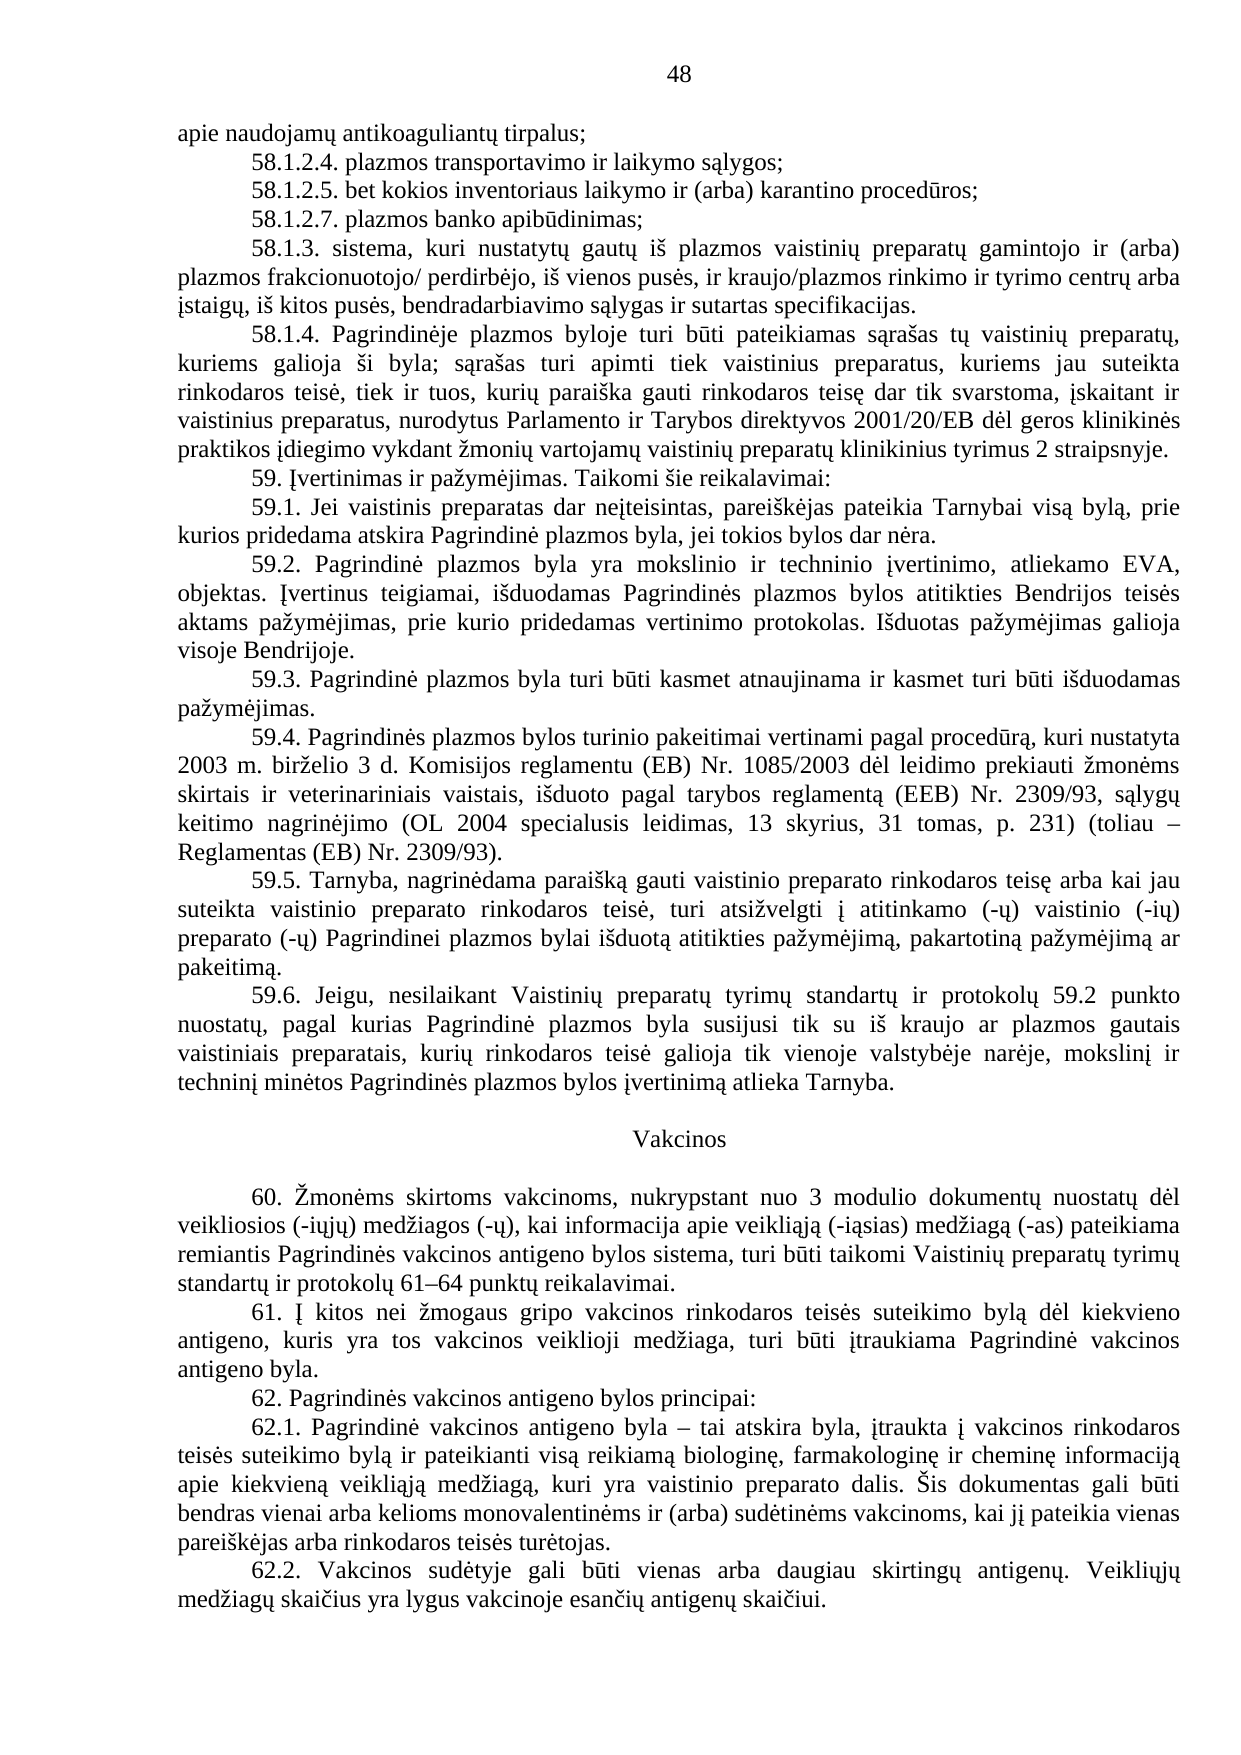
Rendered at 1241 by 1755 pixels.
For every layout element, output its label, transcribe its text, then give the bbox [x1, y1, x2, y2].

text 58.1.2.5. bet kokios inventoriaus laikymo ir (arba) karantino procedūros; [177, 176, 1181, 204]
text 59.4. Pagrindinės plazmos bylos turinio pakeitimai vertinami pagal procedūrą, kuri nustatyta 2003 m. birželio 3 d. Komisijos reglamentu (EB) Nr. 1085/2003 dėl leidimo prekiauti žmonėms skirtais ir veterinariniais vaistais, išduoto pagal tarybos reglamentą (EEB) Nr. 2309/93, sąlygų keitimo nagrinėjimo (OL 2004 specialusis leidimas, 13 skyrius, 31 tomas, p. 231) (toliau – Reglamentas (EB) Nr. 2309/93). [177, 722, 1181, 866]
text 62.2. Vakcinos sudėtyje gali būti vienas arba daugiau skirtingų antigenų. Veikliųjų medžiagų skaičius yra lygus vakcinoje esančių antigenų skaičiui. [177, 1556, 1181, 1613]
text 58.1.3. sistema, kuri nustatytų gautų iš plazmos vaistinių preparatų gamintojo ir (arba) plazmos frakcionuotojo/ perdirbėjo, iš vienos pusės, ir kraujo/plazmos rinkimo ir tyrimo centrų arba įstaigų, iš kitos pusės, bendradarbiavimo sąlygas ir sutartas specifikacijas. [177, 233, 1181, 319]
text 61. Į kitos nei žmogaus gripo vakcinos rinkodaros teisės suteikimo bylą dėl kiekvieno antigeno, kuris yra tos vakcinos veiklioji medžiaga, turi būti įtraukiama Pagrindinė vakcinos antigeno byla. [177, 1297, 1181, 1383]
text 59.1. Jei vaistinis preparatas dar neįteisintas, pareiškėjas pateikia Tarnybai visą bylą, prie kurios pridedama atskira Pagrindinė plazmos byla, jei tokios bylos dar nėra. [177, 492, 1181, 549]
text 59. Įvertinimas ir pažymėjimas. Taikomi šie reikalavimai: [177, 463, 1181, 492]
text apie naudojamų antikoaguliantų tirpalus; [177, 118, 1181, 147]
text 58.1.2.4. plazmos transportavimo ir laikymo sąlygos; [177, 147, 1181, 176]
text 59.6. Jeigu, nesilaikant Vaistinių preparatų tyrimų standartų ir protokolų 59.2 punkto nuostatų, pagal kurias Pagrindinė plazmos byla susijusi tik su iš kraujo ar plazmos gautais vaistiniais preparatais, kurių rinkodaros teisė galioja tik vienoje valstybėje narėje, mokslinį ir techninį minėtos Pagrindinės plazmos bylos įvertinimą atlieka Tarnyba. [177, 981, 1181, 1096]
text 59.3. Pagrindinė plazmos byla turi būti kasmet atnaujinama ir kasmet turi būti išduodamas pažymėjimas. [177, 664, 1181, 722]
text 59.2. Pagrindinė plazmos byla yra mokslinio ir techninio įvertinimo, atliekamo EVA, objektas. Įvertinus teigiamai, išduodamas Pagrindinės plazmos bylos atitikties Bendrijos teisės aktams pažymėjimas, prie kurio pridedamas vertinimo protokolas. Išduotas pažymėjimas galioja visoje Bendrijoje. [177, 549, 1181, 664]
text 59.5. Tarnyba, nagrinėdama paraišką gauti vaistinio preparato rinkodaros teisę arba kai jau suteikta vaistinio preparato rinkodaros teisė, turi atsižvelgti į atitinkamo (-ų) vaistinio (-ių) preparato (-ų) Pagrindinei plazmos bylai išduotą atitikties pažymėjimą, pakartotiną pažymėjimą ar pakeitimą. [177, 866, 1181, 981]
text Vakcinos [177, 1124, 1181, 1153]
text 58.1.4. Pagrindinėje plazmos byloje turi būti pateikiamas sąrašas tų vaistinių preparatų, kuriems galioja ši byla; sąrašas turi apimti tiek vaistinius preparatus, kuriems jau suteikta rinkodaros teisė, tiek ir tuos, kurių paraiška gauti rinkodaros teisę dar tik svarstoma, įskaitant ir vaistinius preparatus, nurodytus Parlamento ir Tarybos direktyvos 2001/20/EB dėl geros klinikinės praktikos įdiegimo vykdant žmonių vartojamų vaistinių preparatų klinikinius tyrimus 2 straipsnyje. [177, 319, 1181, 463]
text 60. Žmonėms skirtoms vakcinoms, nukrypstant nuo 3 modulio dokumentų nuostatų dėl veikliosios (-iųjų) medžiagos (-ų), kai informacija apie veikliąją (-iąsias) medžiagą (-as) pateikiama remiantis Pagrindinės vakcinos antigeno bylos sistema, turi būti taikomi Vaistinių preparatų tyrimų standartų ir protokolų 61–64 punktų reikalavimai. [177, 1182, 1181, 1297]
text 62.1. Pagrindinė vakcinos antigeno byla – tai atskira byla, įtraukta į vakcinos rinkodaros teisės suteikimo bylą ir pateikianti visą reikiamą biologinę, farmakologinę ir cheminę informaciją apie kiekvieną veikliąją medžiagą, kuri yra vaistinio preparato dalis. Šis dokumentas gali būti bendras vienai arba kelioms monovalentinėms ir (arba) sudėtinėms vakcinoms, kai jį pateikia vienas pareiškėjas arba rinkodaros teisės turėtojas. [177, 1412, 1181, 1556]
text 62. Pagrindinės vakcinos antigeno bylos principai: [177, 1383, 1181, 1412]
text 58.1.2.7. plazmos banko apibūdinimas; [177, 204, 1181, 233]
